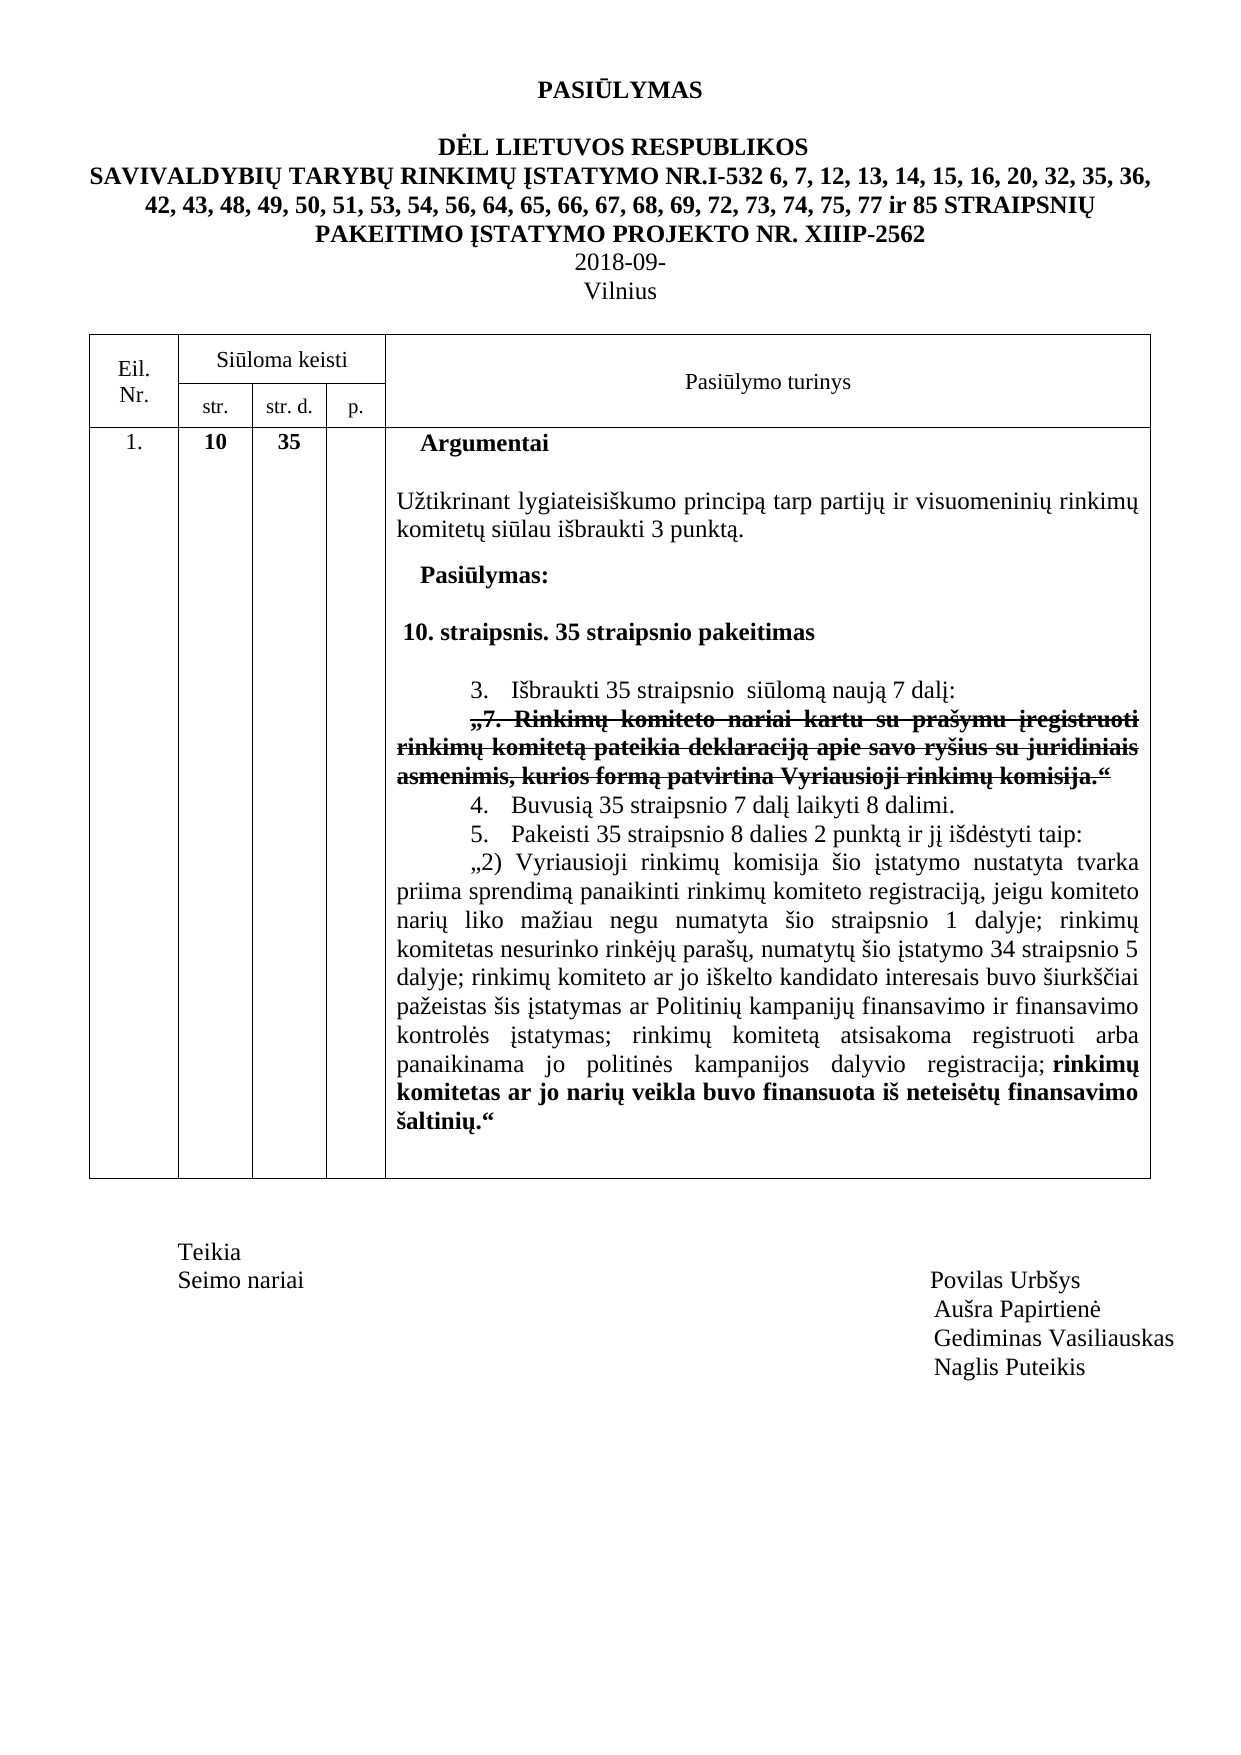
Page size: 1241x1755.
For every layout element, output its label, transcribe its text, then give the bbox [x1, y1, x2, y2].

text Teikia [177, 1237, 1181, 1265]
text SAVIVALDYBIŲ TARYBŲ RINKIMŲ ĮSTATYMO NR.I-532 6, 7, 12, 13, 14, 15, 16, 20, 32, 35, 36, 42, 43, 48, 49, 50, 51, 53, 54, 56, 64, 65, 66, 67, 68, 69, 72, 73, 74, 75, 77 ir 85 STRAIPSNIŲ PAKEITIMO ĮSTATYMO projekto NR. XIIIP-2562 [75, 161, 1165, 247]
text 2018-09- [75, 247, 1165, 276]
table_cell str. d. [253, 384, 326, 427]
table_cell str. [179, 384, 252, 427]
text DĖL LIETUVOS RESPUBLIKOS [75, 132, 1165, 161]
text PASIŪLYMAS [75, 75, 1165, 104]
table_cell Argumentai Užtikrinant lygiateisiškumo principą tarp partijų ir visuomeninių rinkimų komitetų siūlau išbraukti 3 punktą. Pasiūlymas: 10. straipsnis. 35 straipsnio pakeitimas 3. Išbraukti 35 straipsnio siūlomą naują 7 dalį: „7. Rinkimų komiteto nariai kartu su prašymu įregistruoti rinkimų komitetą pateikia deklaraciją apie savo ryšius su juridiniais asmenimis, kurios formą patvirtina Vyriausioji rinkimų komisija.“ 4. Buvusią 35 straipsnio 7 dalį laikyti 8 dalimi. 5. Pakeisti 35 straipsnio 8 dalies 2 punktą ir jį išdėstyti taip: „2) Vyriausioji rinkimų komisija šio įstatymo nustatyta tvarka priima sprendimą panaikinti rinkimų komiteto registraciją, jeigu komiteto narių liko mažiau negu numatyta šio straipsnio 1 dalyje; rinkimų komitetas nesurinko rinkėjų parašų, numatytų šio įstatymo 34 straipsnio 5 dalyje; rinkimų komiteto ar jo iškelto kandidato interesais buvo šiurkščiai pažeistas šis įstatymas ar Politinių kampanijų finansavimo ir finansavimo kontrolės įstatymas; rinkimų komitetą atsisakoma registruoti arba panaikinama jo politinės kampanijos dalyvio registracija; rinkimų komitetas ar jo narių veikla buvo finansuota iš neteisėtų finansavimo šaltinių.“ [386, 428, 1150, 1178]
table_header Pasiūlymo turinys [386, 335, 1150, 427]
table_header Siūloma keisti [179, 335, 385, 383]
text Naglis Puteikis [177, 1352, 1181, 1380]
text Vilnius [75, 276, 1165, 305]
table_cell 35 [253, 428, 326, 1178]
table_cell 1. [90, 428, 178, 1178]
text Aušra Papirtienė [177, 1294, 1181, 1323]
text Gediminas Vasiliauskas [177, 1323, 1181, 1352]
text Seimo nariai Povilas Urbšys [177, 1265, 1181, 1294]
table_cell p. [327, 384, 385, 427]
table_header Eil. Nr. [90, 335, 178, 427]
table_cell [327, 428, 385, 1178]
table_cell 10 [179, 428, 252, 1178]
